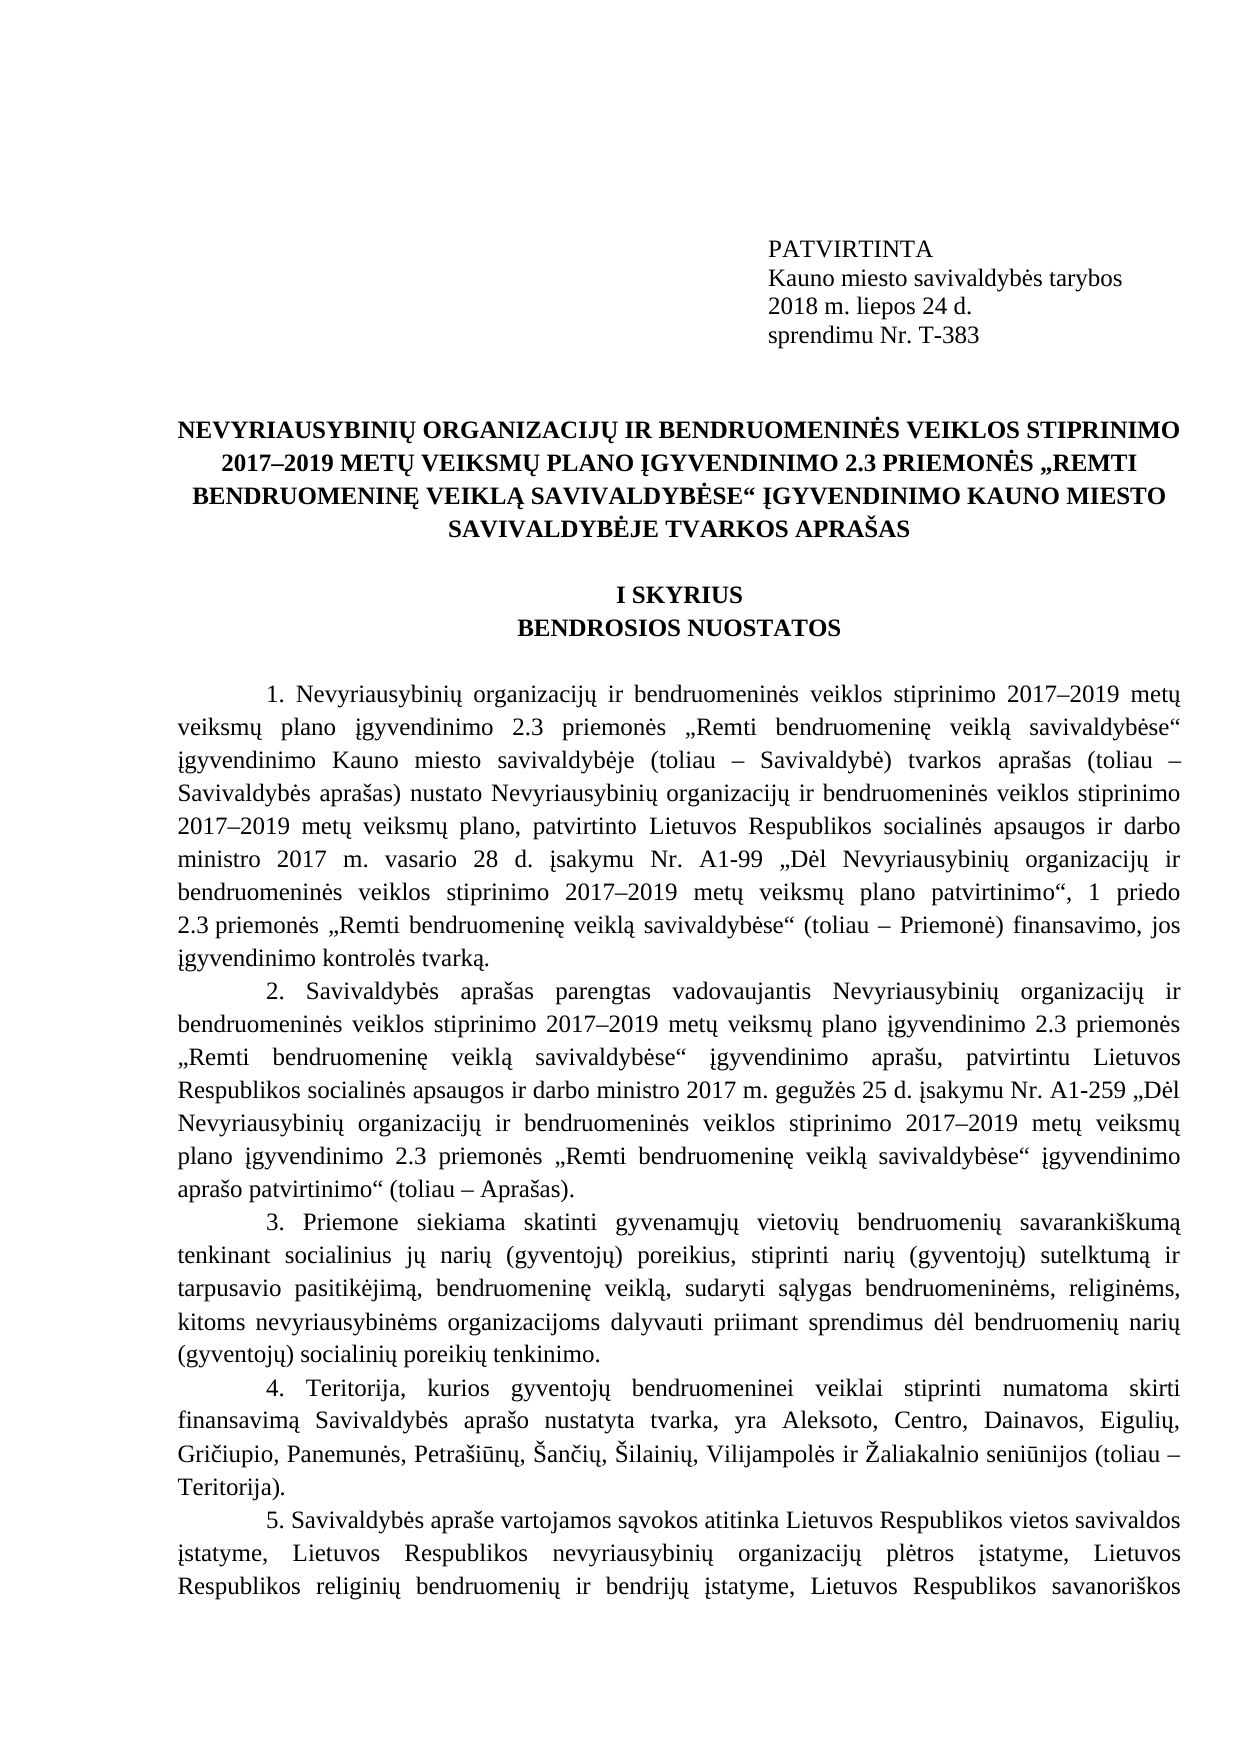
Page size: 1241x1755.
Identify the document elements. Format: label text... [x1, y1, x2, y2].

text PATVIRTINTA [177, 234, 1181, 263]
text 2. Savivaldybės aprašas parengtas vadovaujantis Nevyriausybinių organizacijų ir bendruomeninės veiklos stiprinimo 2017–2019 metų veiksmų plano įgyvendinimo 2.3 priemonės „Remti bendruomeninę veiklą savivaldybėse“ įgyvendinimo aprašu, patvirtintu Lietuvos Respublikos socialinės apsaugos ir darbo ministro 2017 m. gegužės 25 d. įsakymu Nr. A1-259 „Dėl Nevyriausybinių organizacijų ir bendruomeninės veiklos stiprinimo 2017–2019 metų veiksmų plano įgyvendinimo 2.3 priemonės „Remti bendruomeninę veiklą savivaldybėse“ įgyvendinimo aprašo patvirtinimo“ (toliau – Aprašas). [177, 976, 1181, 1203]
text I SKYRIUS [177, 580, 1181, 609]
text 3. Priemone siekiama skatinti gyvenamųjų vietovių bendruomenių savarankiškumą tenkinant socialinius jų narių (gyventojų) poreikius, stiprinti narių (gyventojų) sutelktumą ir tarpusavio pasitikėjimą, bendruomeninę veiklą, sudaryti sąlygas bendruomeninėms, religinėms, kitoms nevyriausybinėms organizacijoms dalyvauti priimant sprendimus dėl bendruomenių narių (gyventojų) socialinių poreikių tenkinimo. [177, 1207, 1181, 1368]
text 4. Teritorija, kurios gyventojų bendruomeninei veiklai stiprinti numatoma skirti finansavimą Savivaldybės aprašo nustatyta tvarka, yra Aleksoto, Centro, Dainavos, Eigulių, Gričiupio, Panemunės, Petrašiūnų, Šančių, Šilainių, Vilijampolės ir Žaliakalnio seniūnijos (toliau – Teritorija). [177, 1373, 1181, 1500]
text Bendrosios nuostatos [177, 613, 1181, 642]
text 1. Nevyriausybinių organizacijų ir bendruomeninės veiklos stiprinimo 2017–2019 metų veiksmų plano įgyvendinimo 2.3 priemonės „Remti bendruomeninę veiklą savivaldybėse“ įgyvendinimo Kauno miesto savivaldybėje (toliau – Savivaldybė) tvarkos aprašas (toliau – Savivaldybės aprašas) nustato Nevyriausybinių organizacijų ir bendruomeninės veiklos stiprinimo 2017–2019 metų veiksmų plano, patvirtinto Lietuvos Respublikos socialinės apsaugos ir darbo ministro 2017 m. vasario 28 d. įsakymu Nr. A1-99 „Dėl Nevyriausybinių organizacijų ir bendruomeninės veiklos stiprinimo 2017–2019 metų veiksmų plano patvirtinimo“, 1 priedo 2.3 priemonės „Remti bendruomeninę veiklą savivaldybėse“ (toliau – Priemonė) finansavimo, jos įgyvendinimo kontrolės tvarką. [177, 679, 1181, 972]
text 2018 m. liepos 24 d. [177, 291, 1181, 320]
text Kauno miesto savivaldybės tarybos [177, 263, 1181, 291]
text 5. Savivaldybės apraše vartojamos sąvokos atitinka Lietuvos Respublikos vietos savivaldos įstatyme, Lietuvos Respublikos nevyriausybinių organizacijų plėtros įstatyme, Lietuvos Respublikos religinių bendruomenių ir bendrijų įstatyme, Lietuvos Respublikos savanoriškos [177, 1505, 1181, 1599]
text NEVYRIAUSYBINIŲ ORGANIZACIJŲ IR BENDRUOMENINĖS VEIKLOS STIPRINIMO 2017–2019 METŲ VEIKSMŲ PLANO ĮGYVENDINIMO 2.3 PRIEMONĖS „REMTI BENDRUOMENINĘ VEIKLĄ SAVIVALDYBĖSE“ įgyvendinimo KAUNO MIESTO SAVIVALDYBĖJE tvarkos APRAŠAS [177, 415, 1181, 543]
text sprendimu Nr. T-383 [177, 320, 1181, 349]
